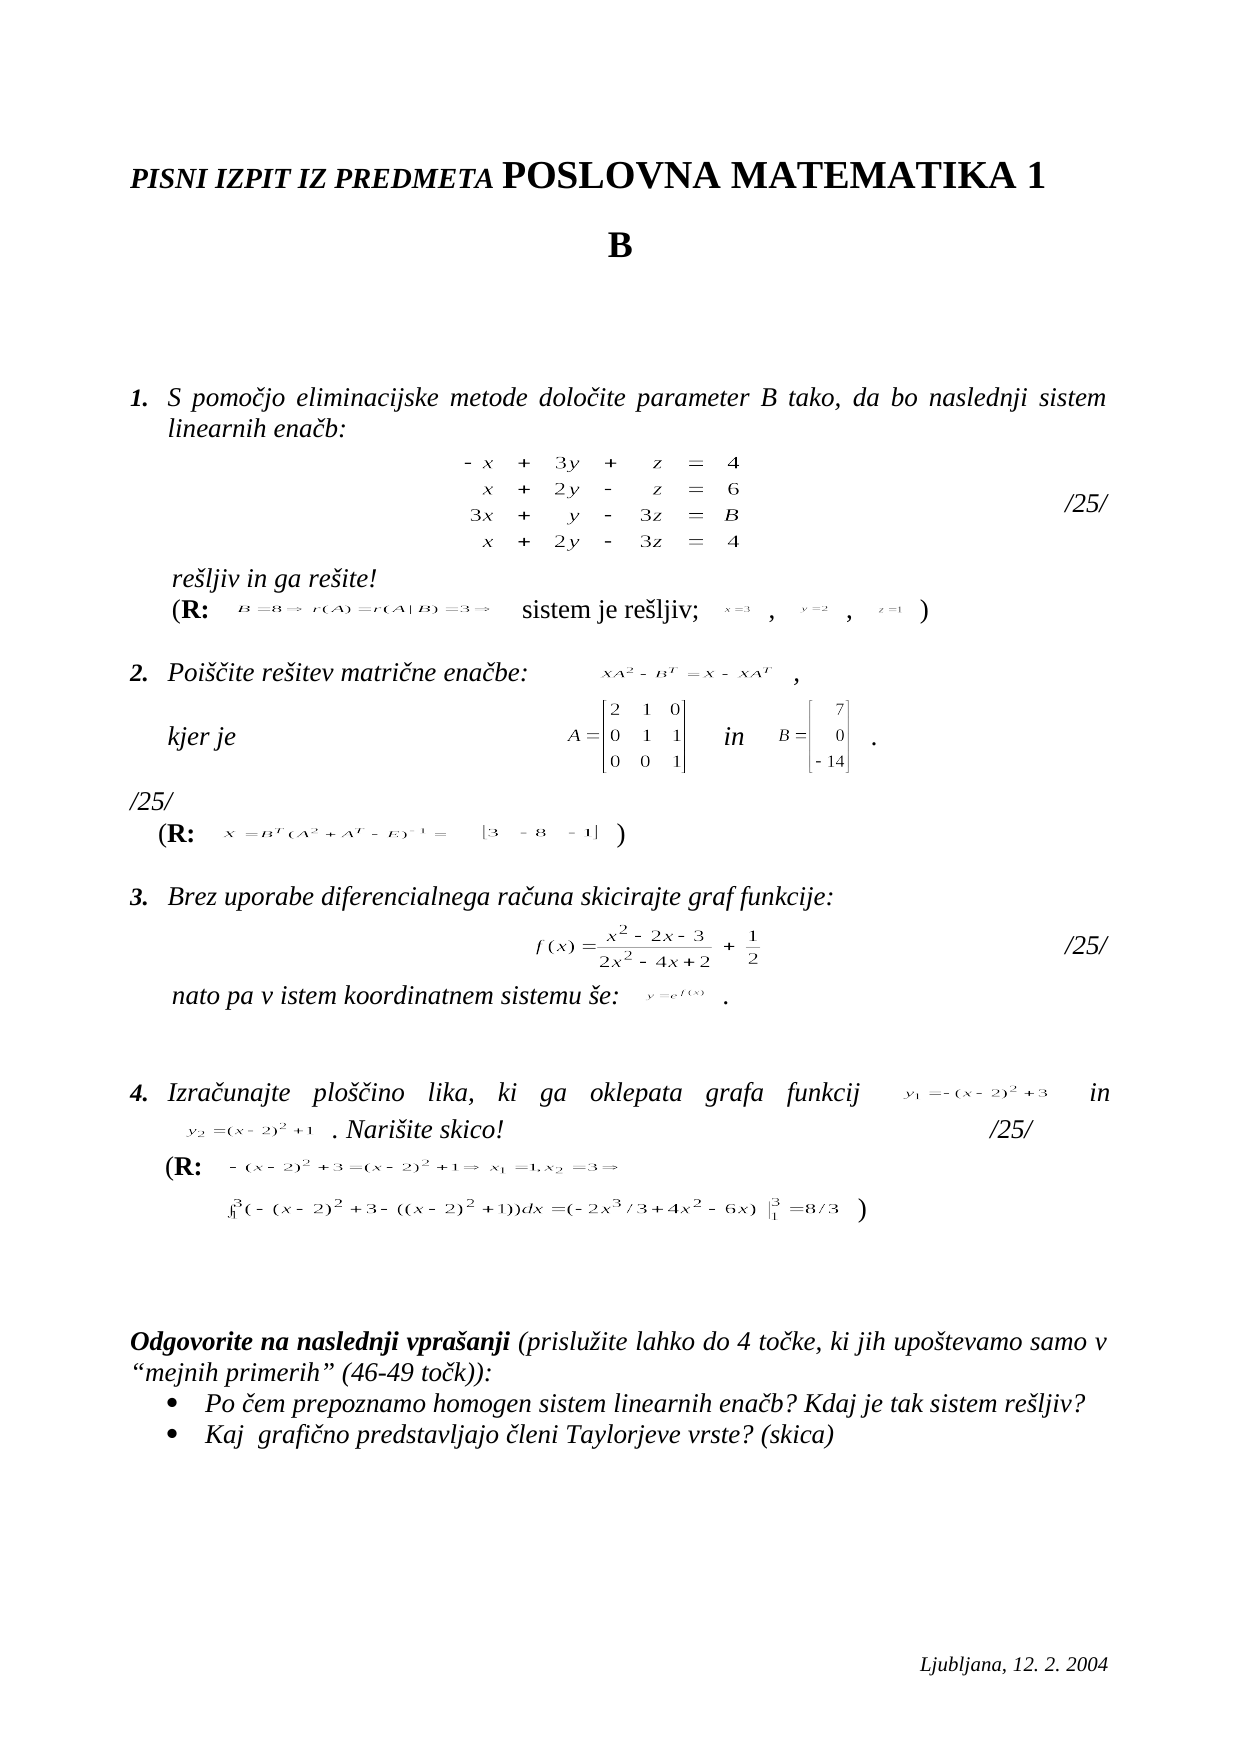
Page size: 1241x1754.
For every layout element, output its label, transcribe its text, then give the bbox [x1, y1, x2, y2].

text Odgovorite na naslednji vprašanji (prislužite lahko do 4 točke, ki jih upoštevamo samo v “mejnih primerih” (46-49 točk)): [130, 1325, 1110, 1387]
list Poiščite rešitev matrične enačbe: , [130, 656, 1110, 687]
list Brez uporabe diferencialnega računa skicirajte graf funkcije: [130, 881, 1110, 912]
text /25/ [130, 912, 1110, 978]
list Po čem prepoznamo homogen sistem linearnih enačb? Kdaj je tak sistem rešljiv? [167, 1387, 1110, 1418]
text (R: [130, 1147, 1110, 1184]
text nato pa v istem koordinatnem sistemu še: . [130, 978, 1110, 1011]
text rešljiv in ga rešite! [130, 563, 1110, 594]
list Kaj grafično predstavljajo členi Taylorjeve vrste? (skica) [167, 1418, 1110, 1449]
table_header B [1045, 119, 1104, 197]
list Izračunajte ploščino lika, ki ga oklepata grafa funkcij in . Narišite skico! /25/ [130, 1073, 1110, 1147]
list S pomočjo eliminacijske metode določite parameter B tako, da bo naslednji sistem linearnih enačb: [130, 381, 1110, 443]
text (R: ) [130, 816, 1110, 850]
text (R: sistem je rešljiv; , , ) [130, 594, 1110, 625]
text /25/ [100, 443, 1110, 563]
text kjer je in . /25/ [130, 687, 1110, 816]
text ) [130, 1184, 1110, 1232]
table_header PISNI IZPIT IZ PREDMETA POSLOVNA MATEMATIKA 1 [123, 119, 1045, 197]
text B [130, 222, 1110, 265]
